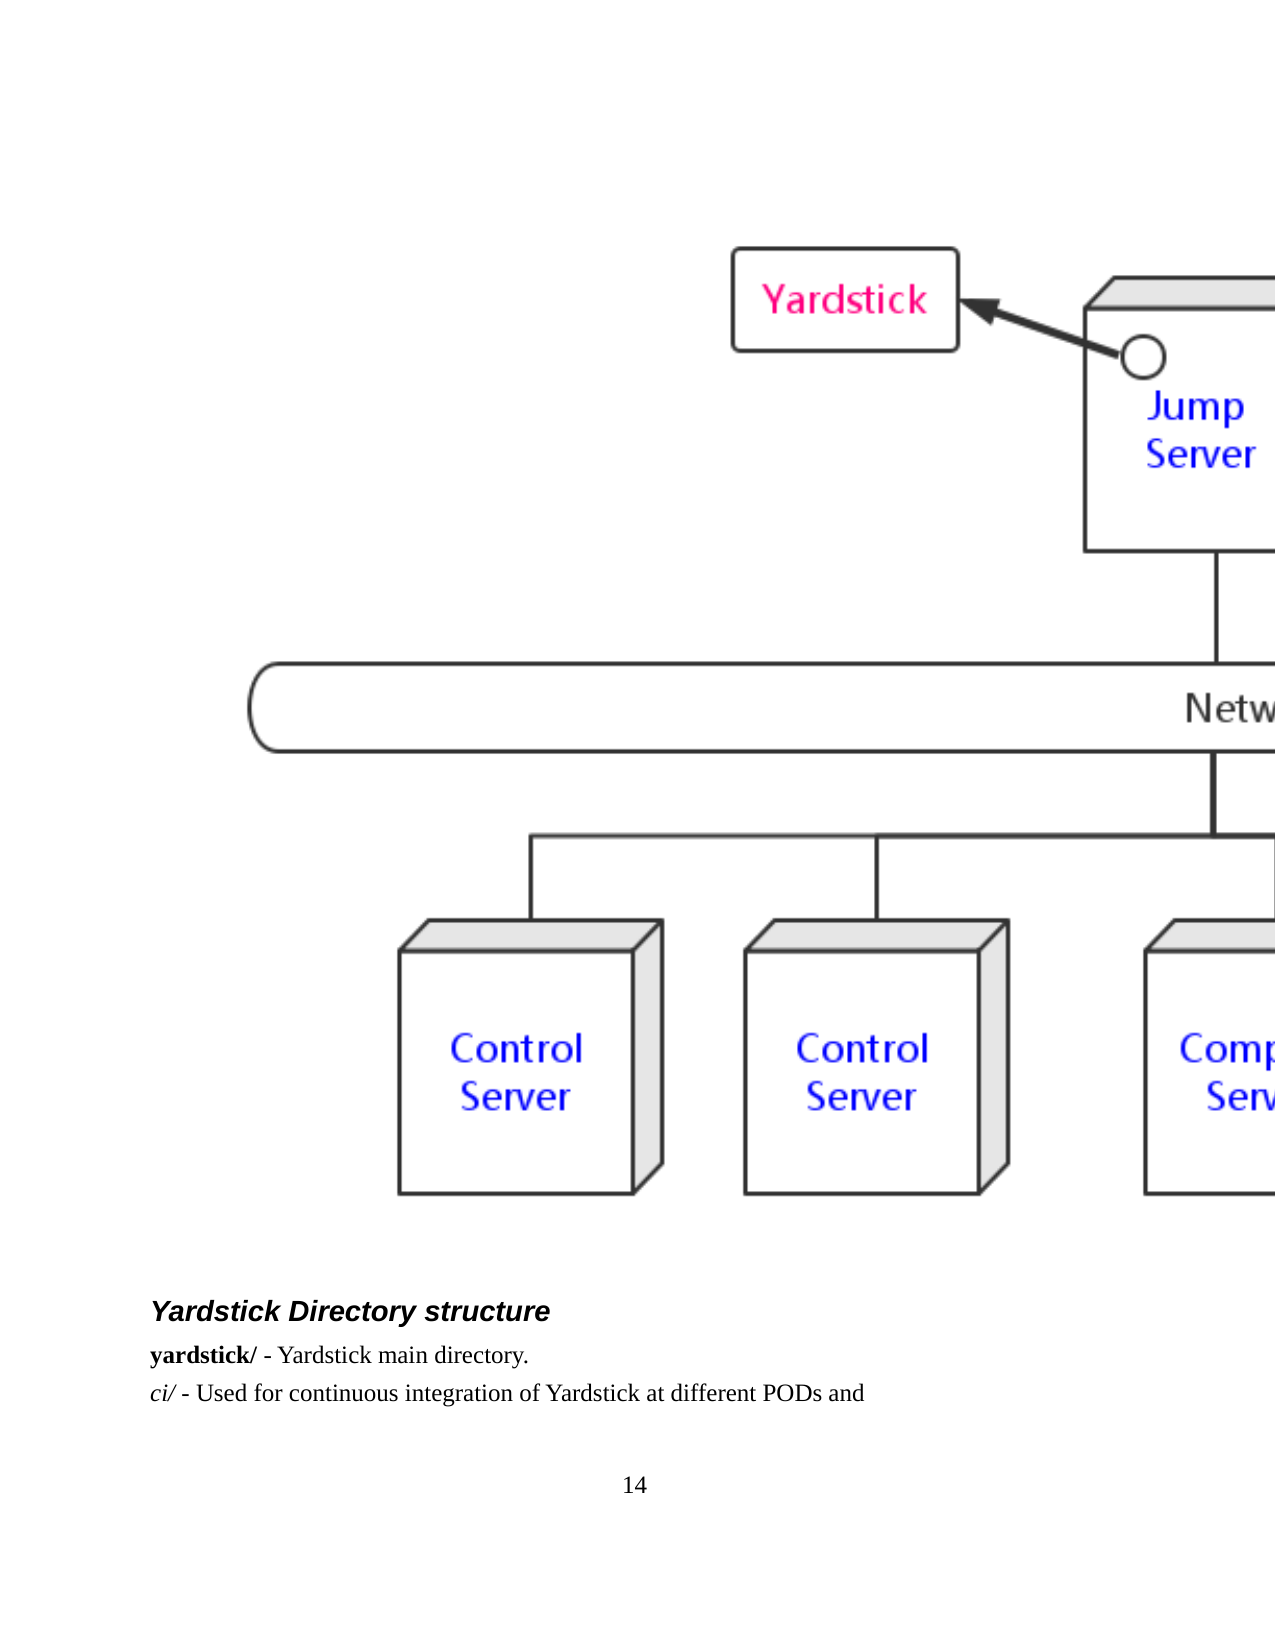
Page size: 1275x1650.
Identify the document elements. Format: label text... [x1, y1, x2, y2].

subtitle Yardstick Directory structure [150, 1294, 1125, 1328]
text ci/ - Used for continuous integration of Yardstick at different PODs and [150, 1378, 1125, 1407]
text yardstick/ - Yardstick main directory. [150, 1340, 1125, 1369]
picture [150, 150, 1275, 1261]
